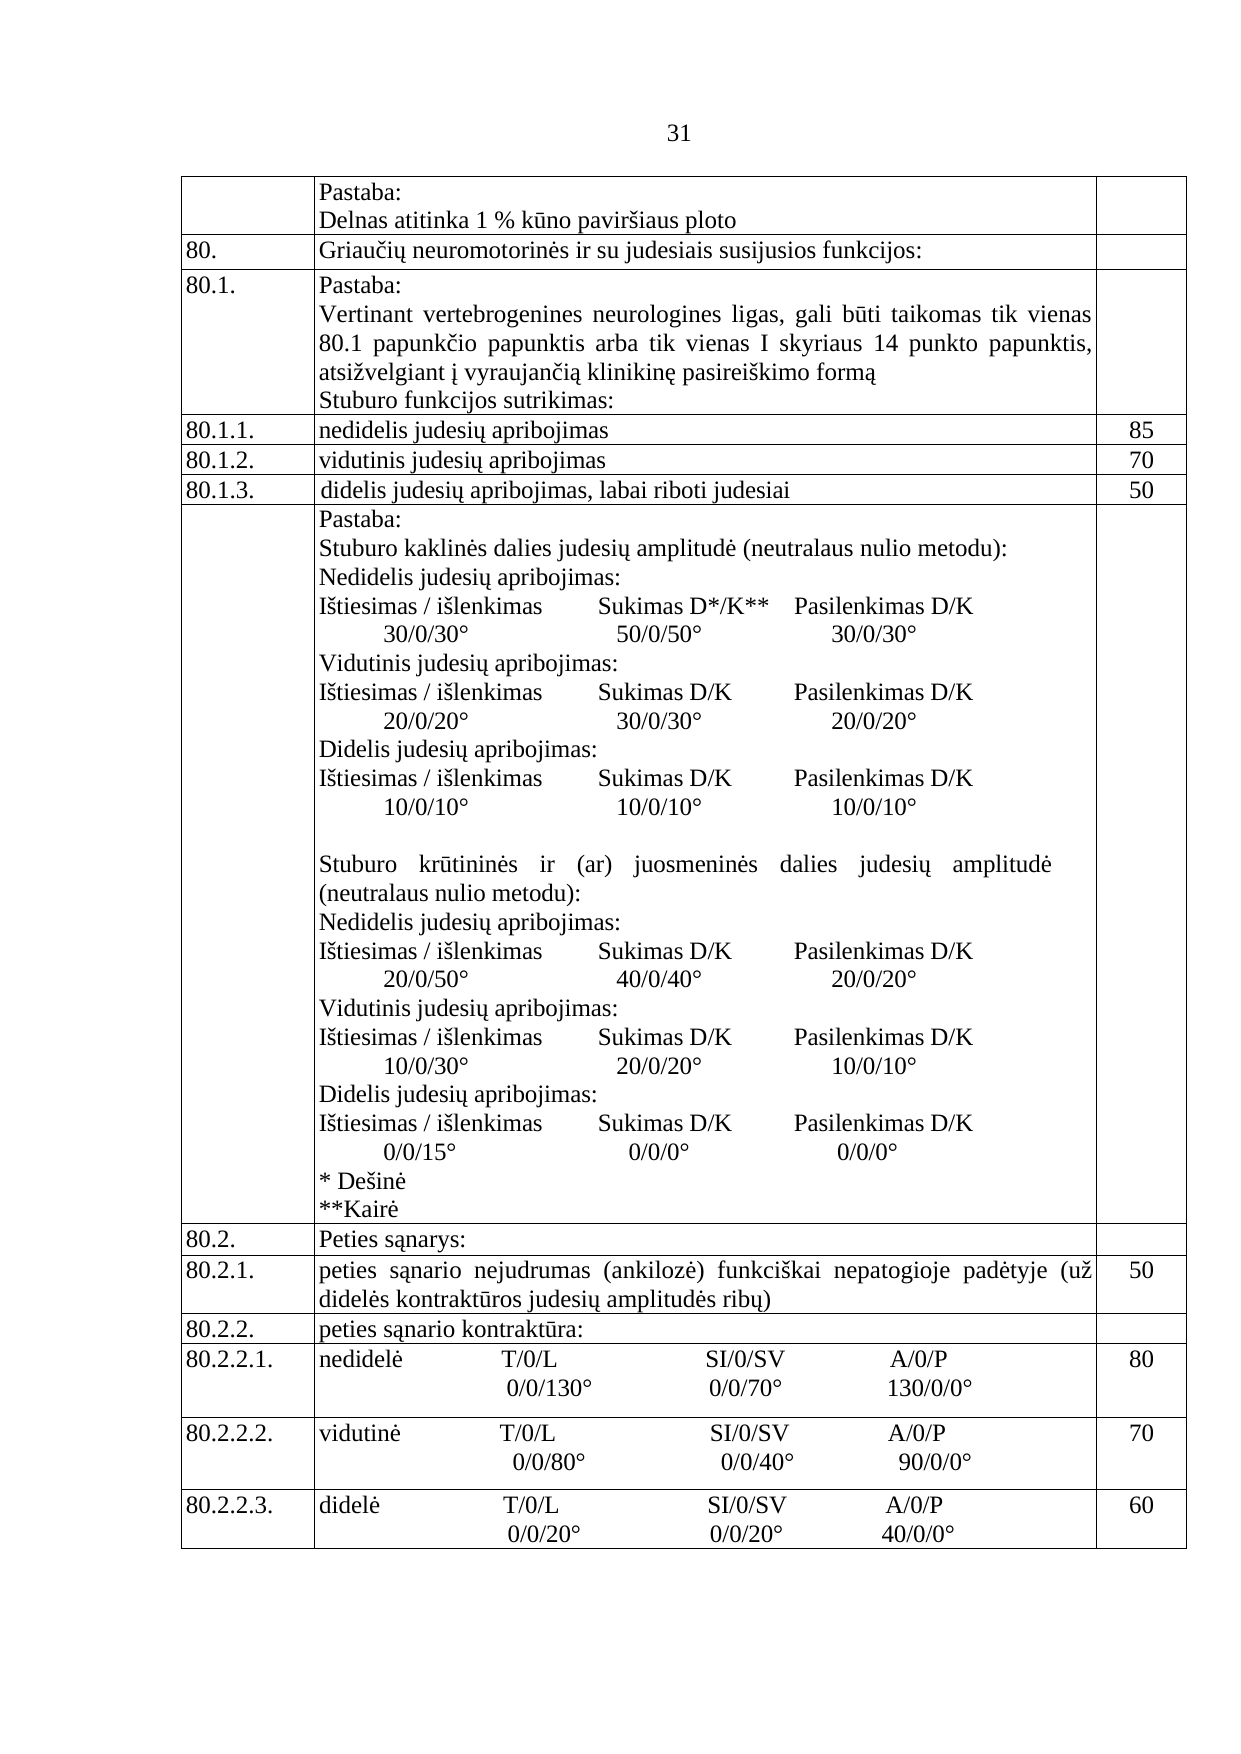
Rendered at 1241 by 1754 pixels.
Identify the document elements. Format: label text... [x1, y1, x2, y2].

table_cell [1097, 1314, 1186, 1343]
table_cell 85 [1097, 415, 1186, 444]
table_cell didelis judesių apribojimas, labai riboti judesiai [315, 475, 1096, 503]
table_cell [1097, 270, 1186, 414]
table_cell nedidelis judesių apribojimas [315, 415, 1096, 444]
table_cell peties sąnario kontraktūra: [315, 1314, 1096, 1343]
table_cell 70 [1097, 1418, 1186, 1489]
table_cell peties sąnario nejudrumas (ankilozė) funkciškai nepatogioje padėtyje (už didelės kontraktūros judesių amplitudės ribų) [315, 1256, 1096, 1313]
table_cell 80.2.1. [182, 1256, 314, 1313]
table_cell 80. [182, 235, 314, 269]
table_cell 80.2.2.1. [182, 1344, 314, 1417]
table_cell [182, 505, 314, 1223]
table_cell vidutinė T/0/L SI/0/SV A/0/P 0/0/80° 0/0/40° 90/0/0° [315, 1418, 1096, 1489]
table_cell nedidelė T/0/L SI/0/SV A/0/P 0/0/130° 0/0/70° 130/0/0° [315, 1344, 1096, 1417]
table_cell  Pastaba: Stuburo kaklinės dalies judesių amplitudė (neutralaus nulio metodu): Nedidelis judesių apribojimas: Ištiesimas / išlenkimas Sukimas D*/K** Pasilenkimas D/K 30/0/30° 50/0/50° 30/0/30° Vidutinis judesių apribojimas: Ištiesimas / išlenkimas Sukimas D/K Pasilenkimas D/K 20/0/20° 30/0/30° 20/0/20° Didelis judesių apribojimas: Ištiesimas / išlenkimas Sukimas D/K Pasilenkimas D/K 10/0/10° 10/0/10° 10/0/10° Stuburo krūtininės ir (ar) juosmeninės dalies judesių amplitudė (neutralaus nulio metodu): Nedidelis judesių apribojimas: Ištiesimas / išlenkimas Sukimas D/K Pasilenkimas D/K 20/0/50° 40/0/40° 20/0/20° Vidutinis judesių apribojimas: Ištiesimas / išlenkimas Sukimas D/K Pasilenkimas D/K 10/0/30° 20/0/20° 10/0/10° Didelis judesių apribojimas: Ištiesimas / išlenkimas Sukimas D/K Pasilenkimas D/K 0/0/15° 0/0/0° 0/0/0° * Dešinė **Kairė [315, 505, 1096, 1223]
table_cell [1097, 235, 1186, 269]
table_cell 60 [1097, 1490, 1186, 1548]
table_cell 80 [1097, 1344, 1186, 1417]
table_cell 80.1.3. [182, 475, 314, 503]
table_cell 80.1.1. [182, 415, 314, 444]
table_cell [182, 177, 314, 234]
table_cell 80.2.2.3. [182, 1490, 314, 1548]
table_cell Pastaba: Vertinant vertebrogenines neurologines ligas, gali būti taikomas tik vienas 80.1 papunkčio papunktis arba tik vienas I skyriaus 14 punkto papunktis, atsižvelgiant į vyraujančią klinikinę pasireiškimo formą Stuburo funkcijos sutrikimas: [315, 270, 1096, 414]
table_cell 70 [1097, 445, 1186, 474]
table_cell [1097, 505, 1186, 1223]
table_cell vidutinis judesių apribojimas [315, 445, 1096, 474]
table_cell 50 [1097, 475, 1186, 503]
table_cell Pastaba: Delnas atitinka 1 % kūno paviršiaus ploto [315, 177, 1096, 234]
table_cell 80.2. [182, 1224, 314, 1254]
table_cell 50 [1097, 1256, 1186, 1313]
table_cell [1097, 177, 1186, 234]
table_cell 80.1.2. [182, 445, 314, 474]
table_cell Griaučių neuromotorinės ir su judesiais susijusios funkcijos: [315, 235, 1096, 269]
table_cell [1097, 1224, 1186, 1254]
table_cell 80.2.2. [182, 1314, 314, 1343]
table_cell didelė T/0/L SI/0/SV A/0/P 0/0/20° 0/0/20° 40/0/0° [315, 1490, 1096, 1548]
table_cell 80.2.2.2. [182, 1418, 314, 1489]
table_cell 80.1. [182, 270, 314, 414]
table_cell Peties sąnarys: [315, 1224, 1096, 1254]
